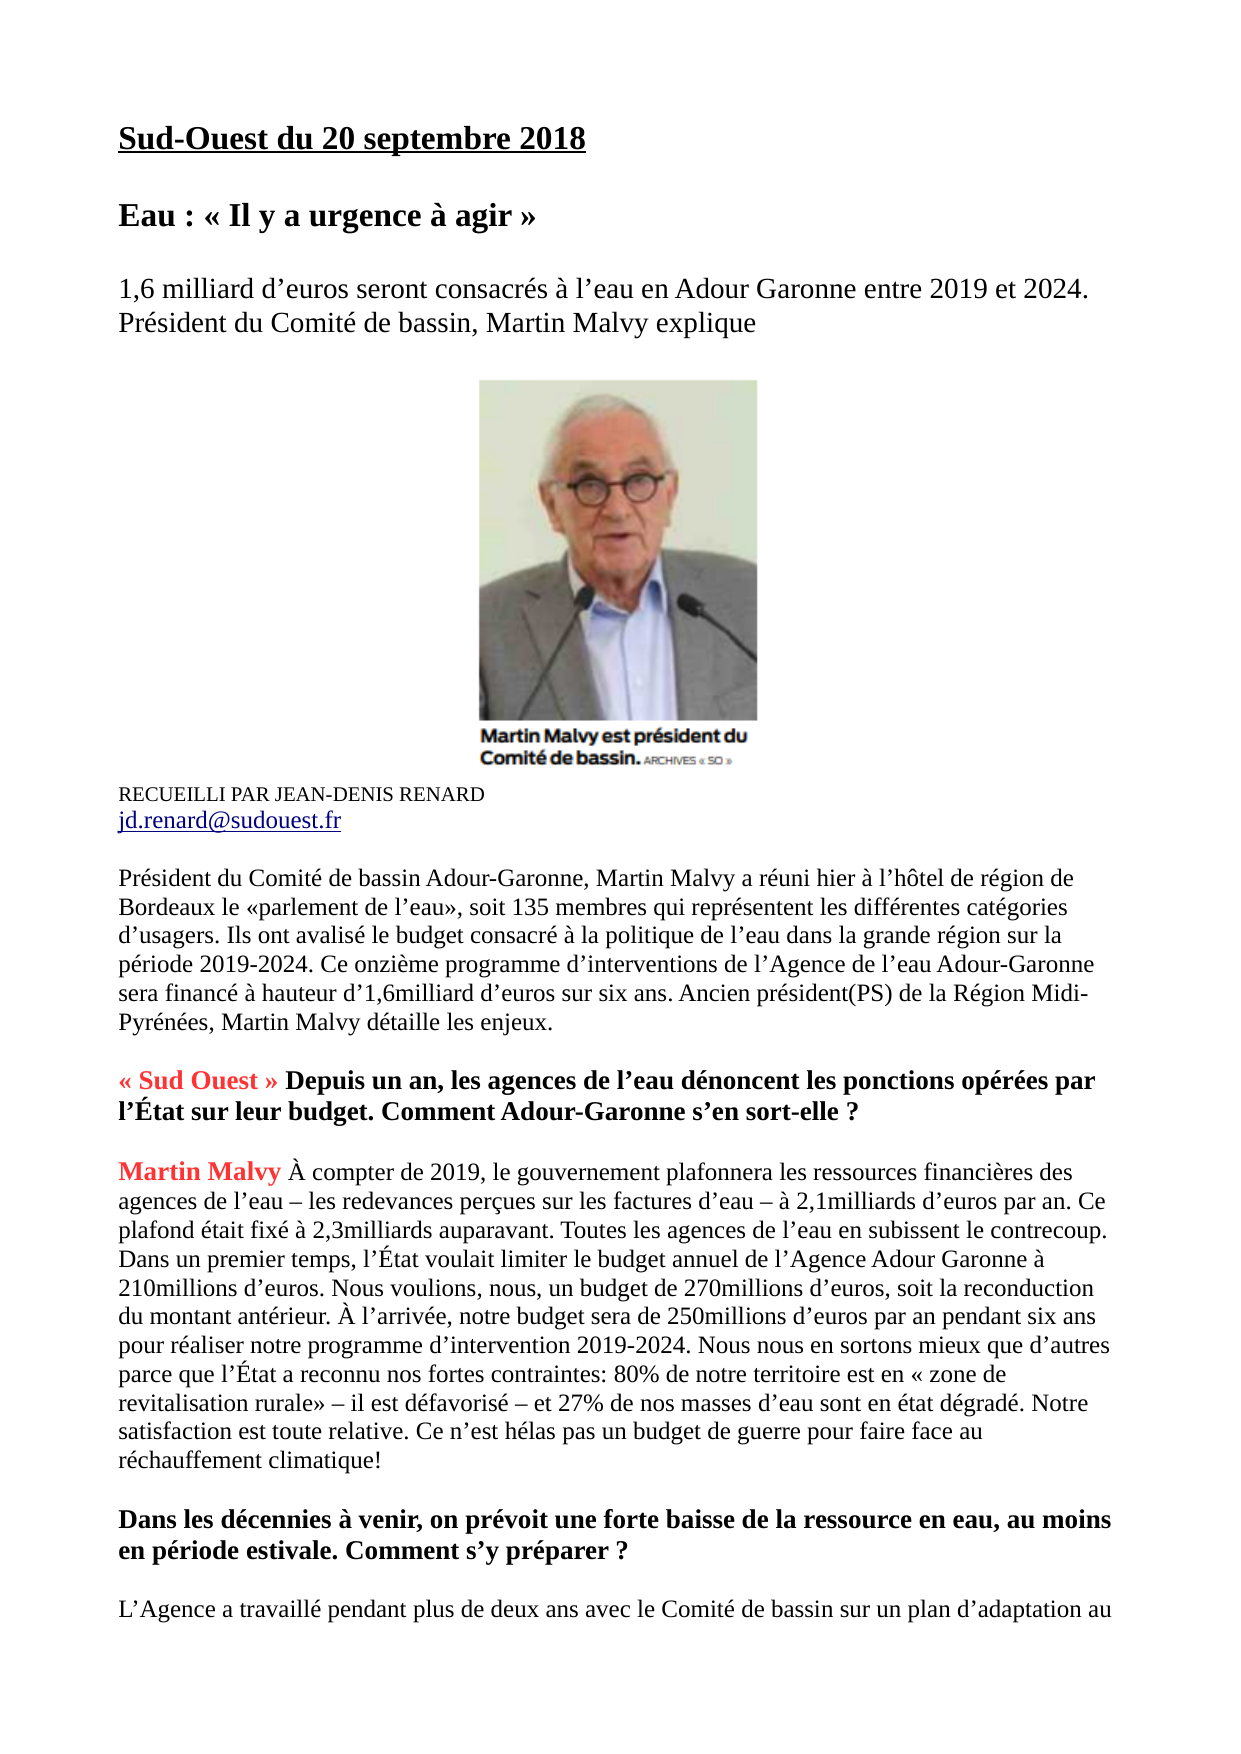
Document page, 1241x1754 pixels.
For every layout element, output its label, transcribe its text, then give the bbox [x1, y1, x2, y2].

text RECUEILLI PAR JEAN-DENIS RENARD [118, 372, 1122, 806]
text Dans les décennies à venir, on prévoit une forte baisse de la ressource en eau, au moins en période estivale. Comment s’y préparer ? [118, 1503, 1122, 1565]
text jd.renard@sudouest.fr [118, 806, 1122, 834]
text 1,6 milliard d’euros seront consacrés à l’eau en Adour Garonne entre 2019 et 2024. Président du Comité de bassin, Martin Malvy explique [118, 271, 1122, 338]
text « Sud Ouest » Depuis un an, les agences de l’eau dénoncent les ponctions opérées par l’État sur leur budget. Comment Adour-Garonne s’en sort-elle ? [118, 1064, 1122, 1127]
text Sud-Ouest du 20 septembre 2018 [118, 118, 1122, 156]
picture [471, 372, 770, 782]
text Eau : « Il y a urgence à agir » [118, 195, 1122, 233]
text L’Agence a travaillé pendant plus de deux ans avec le Comité de bassin sur un plan d’adaptation au [118, 1594, 1122, 1622]
text Président du Comité de bassin Adour-Garonne, Martin Malvy a réuni hier à l’hôtel de région de Bordeaux le «parlement de l’eau», soit 135 membres qui représentent les différentes catégories d’usagers. Ils ont avalisé le budget consacré à la politique de l’eau dans la grande région sur la période 2019-2024. Ce onzième programme d’interventions de l’Agence de l’eau Adour-Garonne sera financé à hauteur d’1,6milliard d’euros sur six ans. Ancien président(PS) de la Région Midi-Pyrénées, Martin Malvy détaille les enjeux. [118, 863, 1122, 1036]
text Martin Malvy À compter de 2019, le gouvernement plafonnera les ressources financières des agences de l’eau – les redevances perçues sur les factures d’eau – à 2,1milliards d’euros par an. Ce plafond était fixé à 2,3milliards auparavant. Toutes les agences de l’eau en subissent le contrecoup. Dans un premier temps, l’État voulait limiter le budget annuel de l’Agence Adour Garonne à 210millions d’euros. Nous voulions, nous, un budget de 270millions d’euros, soit la reconduction du montant antérieur. À l’arrivée, notre budget sera de 250millions d’euros par an pendant six ans pour réaliser notre programme d’intervention 2019-2024. Nous nous en sortons mieux que d’autres parce que l’État a reconnu nos fortes contraintes: 80% de notre territoire est en « zone de revitalisation rurale» – il est défavorisé – et 27% de nos masses d’eau sont en état dégradé. Notre satisfaction est toute relative. Ce n’est hélas pas un budget de guerre pour faire face au réchauffement climatique! [118, 1155, 1122, 1474]
